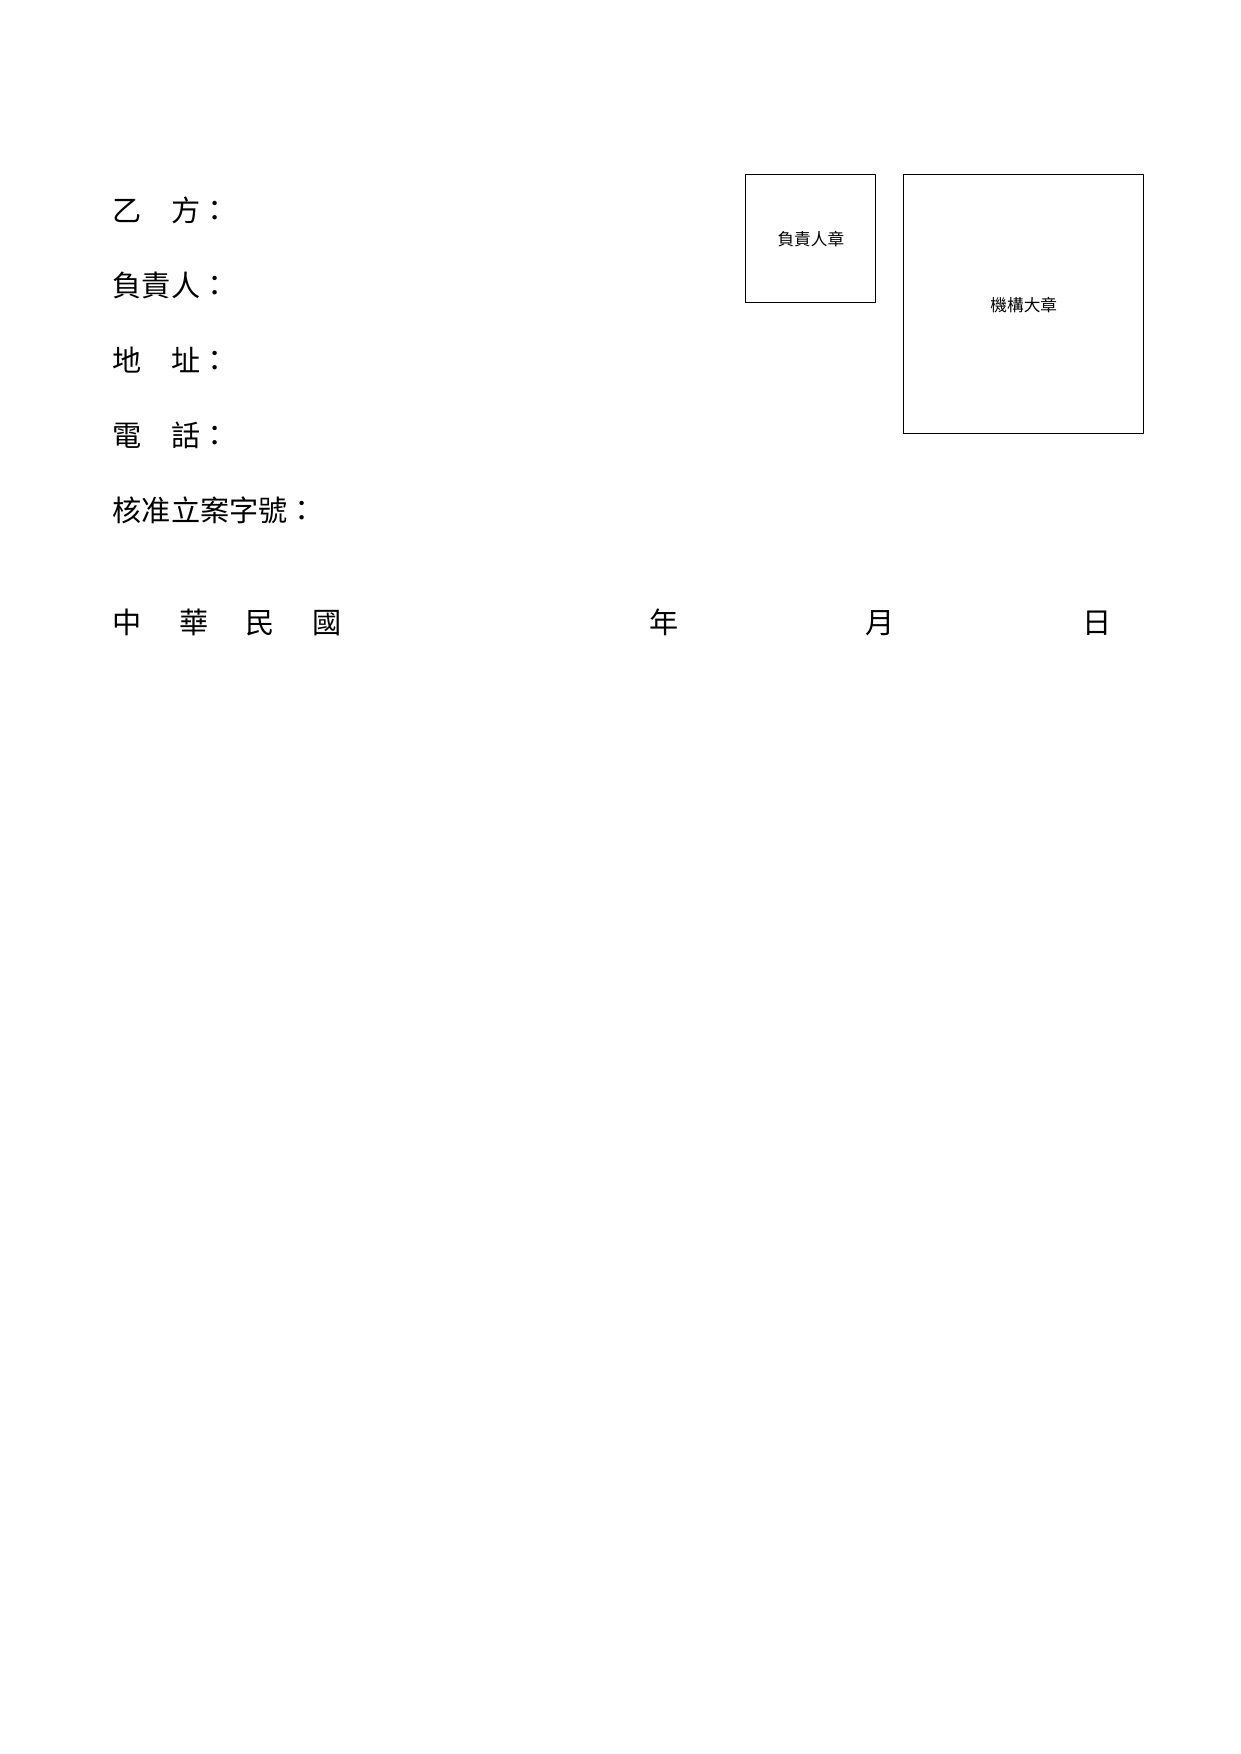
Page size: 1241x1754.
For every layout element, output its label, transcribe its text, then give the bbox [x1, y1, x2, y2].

table_header 年 [474, 577, 690, 652]
table_header 月 [690, 577, 906, 652]
text 核准立案字號： [112, 464, 1128, 539]
text 負責人： [112, 239, 903, 314]
text 乙 方： [112, 164, 1128, 239]
text 地 址： [112, 314, 903, 389]
table_header 日 [906, 577, 1122, 652]
text 機構大章 [918, 292, 1128, 316]
text 電 話： [112, 389, 1128, 464]
text 負責人章 [761, 226, 861, 251]
table_header 中華民國 [101, 577, 474, 652]
